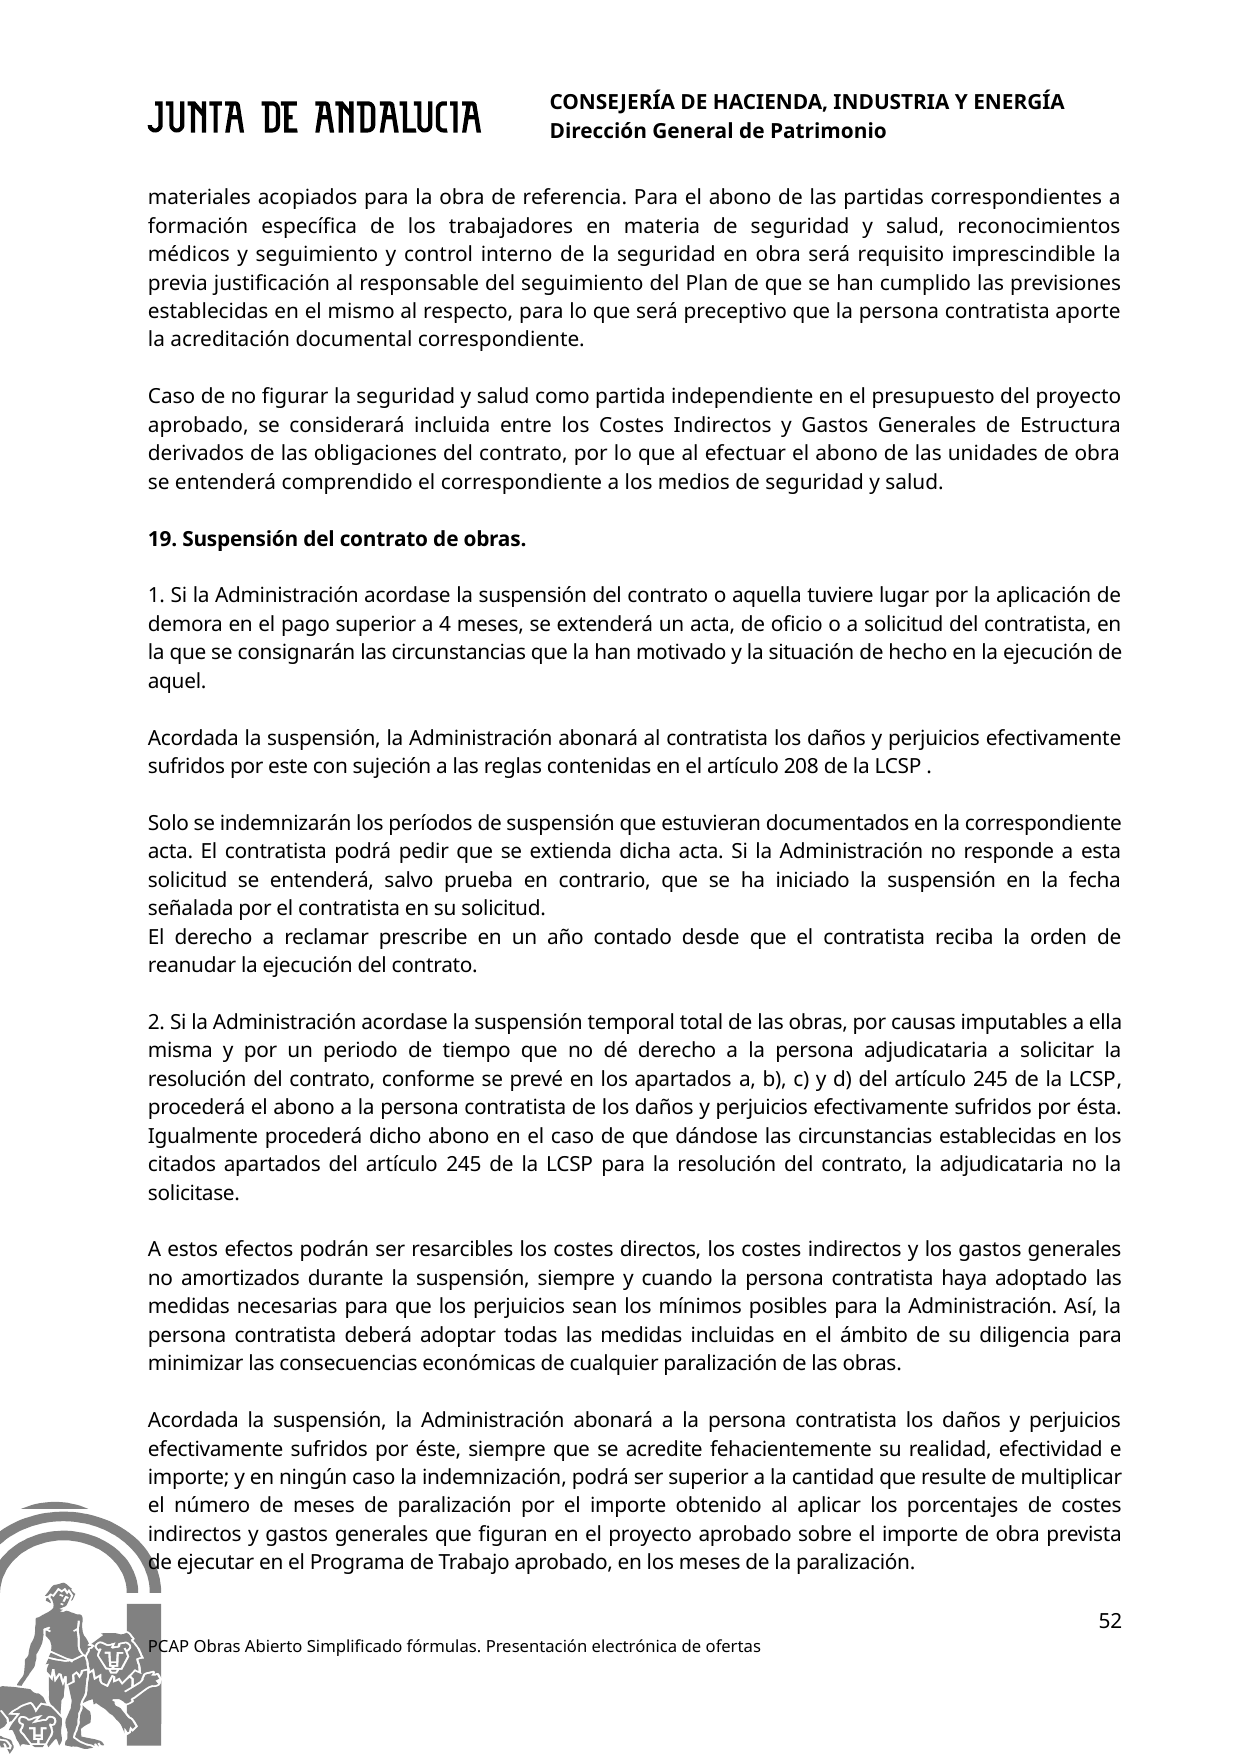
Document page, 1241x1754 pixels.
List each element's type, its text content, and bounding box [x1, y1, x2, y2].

text Con independencia del citado abono, podrán efectuarse abonos a cuenta por materiales acopiados de seguridad y salud con las mismas cautelas y garantías exigidas para los abonos a cuenta por materiales acopiados para la obra de referencia. Para el abono de las partidas correspondientes a formación específica de los trabajadores en materia de seguridad y salud, reconocimientos médicos y seguimiento y control interno de la seguridad en obra será requisito imprescindible la previa justificación al responsable del seguimiento del Plan de que se han cumplido las previsiones establecidas en el mismo al respecto, para lo que será preceptivo que la persona contratista aporte la acreditación documental correspondiente. [148, 182, 1122, 353]
text Caso de no figurar la seguridad y salud como partida independiente en el presupuesto del proyecto aprobado, se considerará incluida entre los Costes Indirectos y Gastos Generales de Estructura derivados de las obligaciones del contrato, por lo que al efectuar el abono de las unidades de obra se entenderá comprendido el correspondiente a los medios de seguridad y salud. [148, 381, 1122, 495]
text 19. Suspensión del contrato de obras. [148, 524, 1122, 552]
text Acordada la suspensión, la Administración abonará a la persona contratista los daños y perjuicios efectivamente sufridos por éste, siempre que se acredite fehacientemente su realidad, efectividad e importe; y en ningún caso la indemnización, podrá ser superior a la cantidad que resulte de multiplicar el número de meses de paralización por el importe obtenido al aplicar los porcentajes de costes indirectos y gastos generales que figuran en el proyecto aprobado sobre el importe de obra prevista de ejecutar en el Programa de Trabajo aprobado, en los meses de la paralización. [148, 1405, 1122, 1576]
text A estos efectos podrán ser resarcibles los costes directos, los costes indirectos y los gastos generales no amortizados durante la suspensión, siempre y cuando la persona contratista haya adoptado las medidas necesarias para que los perjuicios sean los mínimos posibles para la Administración. Así, la persona contratista deberá adoptar todas las medidas incluidas en el ámbito de su diligencia para minimizar las consecuencias económicas de cualquier paralización de las obras. [148, 1234, 1122, 1377]
text 2. Si la Administración acordase la suspensión temporal total de las obras, por causas imputables a ella misma y por un periodo de tiempo que no dé derecho a la persona adjudicataria a solicitar la resolución del contrato, conforme se prevé en los apartados a, b), c) y d) del artículo 245 de la LCSP, procederá el abono a la persona contratista de los daños y perjuicios efectivamente sufridos por ésta. Igualmente procederá dicho abono en el caso de que dándose las circunstancias establecidas en los citados apartados del artículo 245 de la LCSP para la resolución del contrato, la adjudicataria no la solicitase. [148, 1007, 1122, 1206]
text El derecho a reclamar prescribe en un año contado desde que el contratista reciba la orden de reanudar la ejecución del contrato. [148, 922, 1122, 979]
text Acordada la suspensión, la Administración abonará al contratista los daños y perjuicios efectivamente sufridos por este con sujeción a las reglas contenidas en el artículo 208 de la LCSP . [148, 723, 1122, 779]
text 1. Si la Administración acordase la suspensión del contrato o aquella tuviere lugar por la aplicación de demora en el pago superior a 4 meses, se extenderá un acta, de oficio o a solicitud del contratista, en la que se consignarán las circunstancias que la han motivado y la situación de hecho en la ejecución de aquel. [148, 581, 1122, 694]
text Solo se indemnizarán los períodos de suspensión que estuvieran documentados en la correspondiente acta. El contratista podrá pedir que se extienda dicha acta. Si la Administración no responde a esta solicitud se entenderá, salvo prueba en contrario, que se ha iniciado la suspensión en la fecha señalada por el contratista en su solicitud. [148, 808, 1122, 922]
